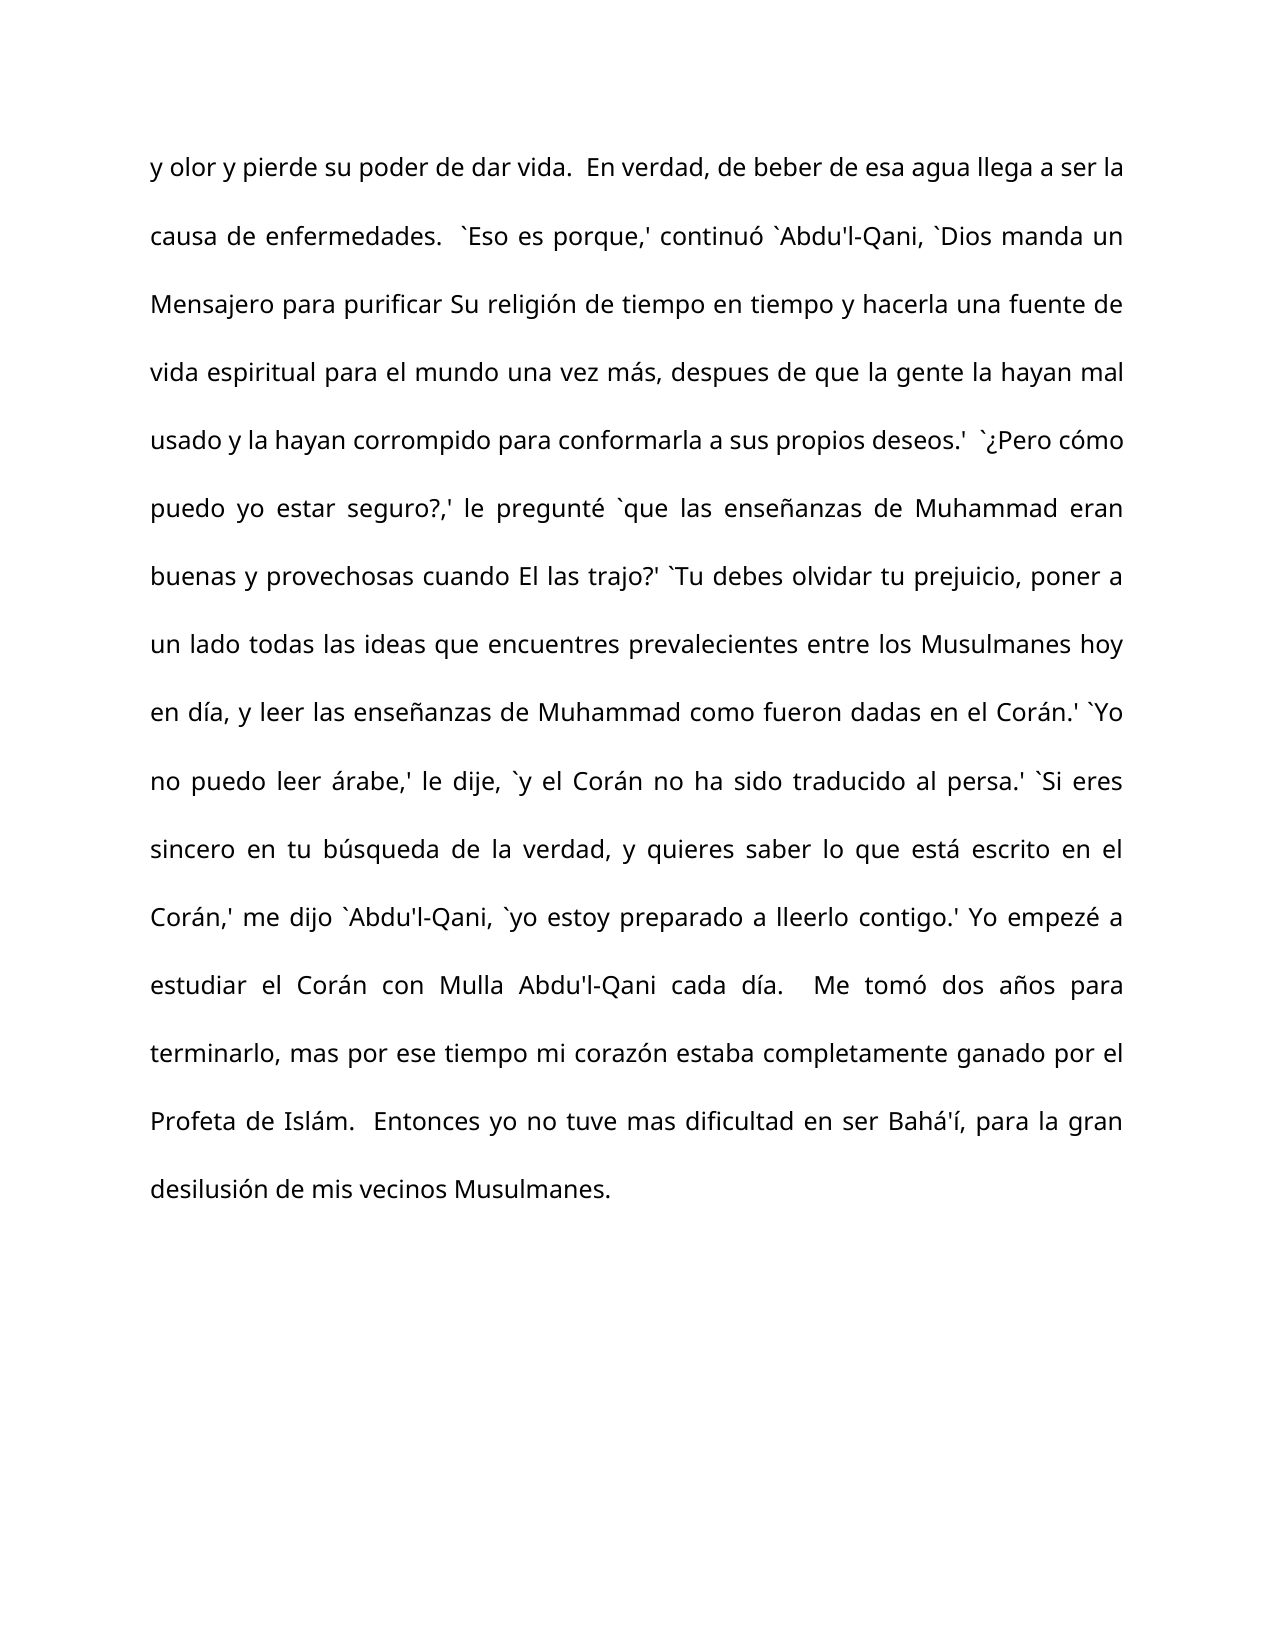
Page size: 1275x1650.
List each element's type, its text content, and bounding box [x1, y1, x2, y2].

text y olor y pierde su poder de dar vida. En verdad, de beber de esa agua llega a ser la causa de enfermedades. `Eso es porque,' continuó `Abdu'l-Qani, `Dios manda un Mensajero para purificar Su religión de tiempo en tiempo y hacerla una fuente de vida espiritual para el mundo una vez más, despues de que la gente la hayan mal usado y la hayan corrompido para conformarla a sus propios deseos.' `¿Pero cómo puedo yo estar seguro?,' le pregunté `que las enseñanzas de Muhammad eran buenas y provechosas cuando El las trajo?' `Tu debes olvidar tu prejuicio, poner a un lado todas las ideas que encuentres prevalecientes entre los Musulmanes hoy en día, y leer las enseñanzas de Muhammad como fueron dadas en el Corán.' `Yo no puedo leer árabe,' le dije, `y el Corán no ha sido traducido al persa.' `Si eres sincero en tu búsqueda de la verdad, y quieres saber lo que está escrito en el Corán,' me dijo `Abdu'l-Qani, `yo estoy preparado a lleerlo contigo.' Yo empezé a estudiar el Corán con Mulla Abdu'l-Qani cada día. Me tomó dos años para terminarlo, mas por ese tiempo mi corazón estaba completamente ganado por el Profeta de Islám. Entonces yo no tuve mas dificultad en ser Bahá'í, para la gran desilusión de mis vecinos Musulmanes. [150, 150, 1125, 1206]
